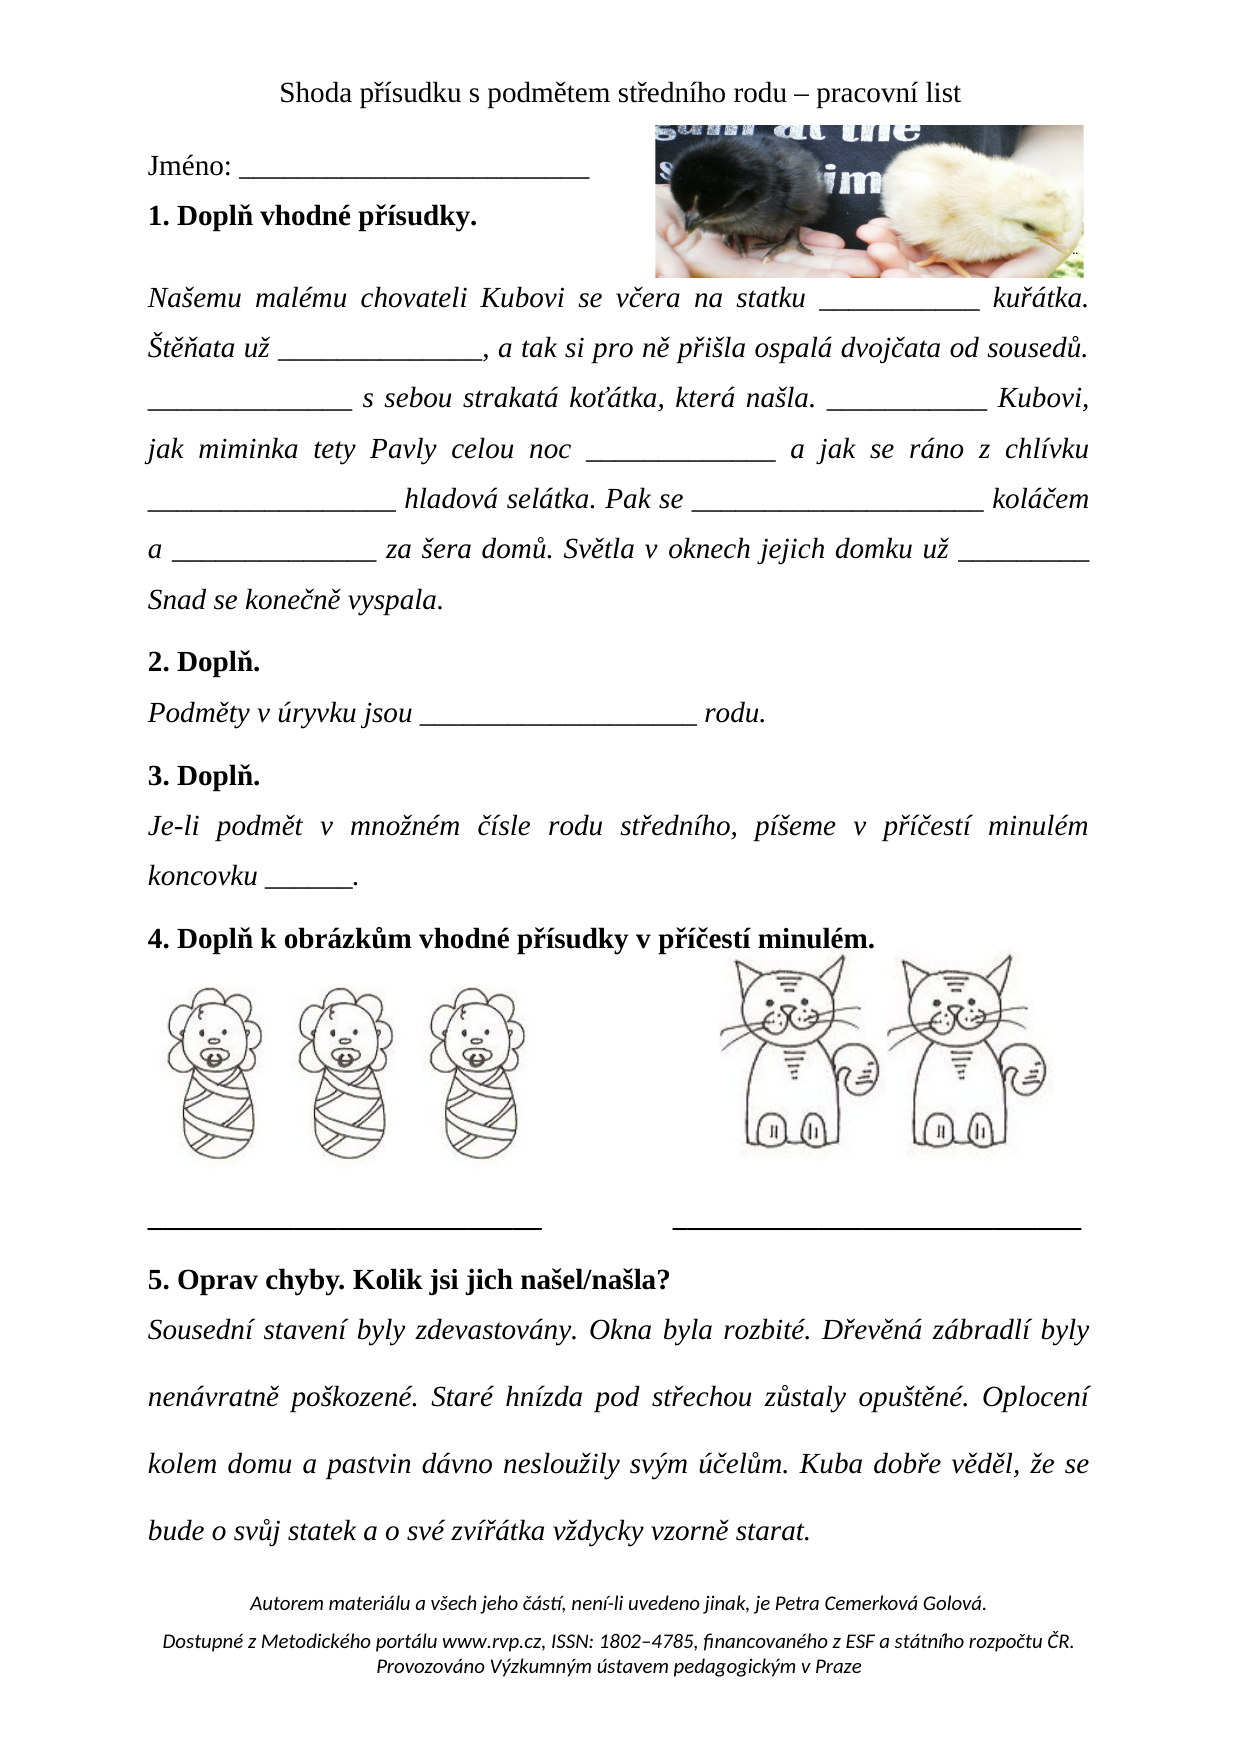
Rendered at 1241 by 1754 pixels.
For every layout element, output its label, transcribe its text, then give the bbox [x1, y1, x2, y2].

picture [149, 975, 278, 1186]
text ¨ [148, 248, 654, 267]
text 1. Doplň vhodné přísudky. [148, 198, 654, 231]
text 2. Doplň. [148, 644, 1093, 678]
picture [886, 949, 1054, 1164]
text 5. Oprav chyby. Kolik jsi jich našel/našla? [148, 1262, 1093, 1295]
text 4. Doplň k obrázkům vhodné přísudky v příčestí minulém. [148, 921, 1093, 1165]
text ­­­­­­­­­­­­­___________________________ ____________________________ [148, 1199, 1093, 1233]
text Našemu malému chovateli Kubovi se včera na statku ___________ kuřátka. Štěňata už ______________, a tak si pro ně přišla ospalá dvojčata od sousedů. ______________ s sebou strakatá koťátka, která našla. ___________ Kubovi, jak miminka tety Pavly celou noc _____________ a jak se ráno z chlívku _________________ hladová selátka. Pak se ____________________ koláčem a ______________ za šera domů. Světla v oknech jejich domku už _________ Snad se konečně vyspala. [148, 280, 1093, 615]
text Je-li podmět v množném čísle rodu středního, píšeme v příčestí minulém koncovku ______. [148, 808, 1093, 892]
picture [280, 975, 409, 1186]
picture [719, 949, 885, 1164]
picture [655, 125, 1084, 278]
text 3. Doplň. [148, 758, 1093, 791]
picture [411, 975, 540, 1186]
text Podměty v úryvku jsou ___________________ rodu. [148, 695, 1093, 728]
text Sousední stavení byly zdevastovány. Okna byla rozbité. Dřevěná zábradlí byly nenávratně poškozené. Staré hnízda pod střechou zůstaly opuštěné. Oplocení kolem domu a pastvin dávno nesloužily svým účelům. Kuba dobře věděl, že se bude o svůj statek a o své zvířátka vždycky vzorně starat. [148, 1312, 1093, 1547]
text Jméno: ________________________ [148, 124, 1093, 279]
